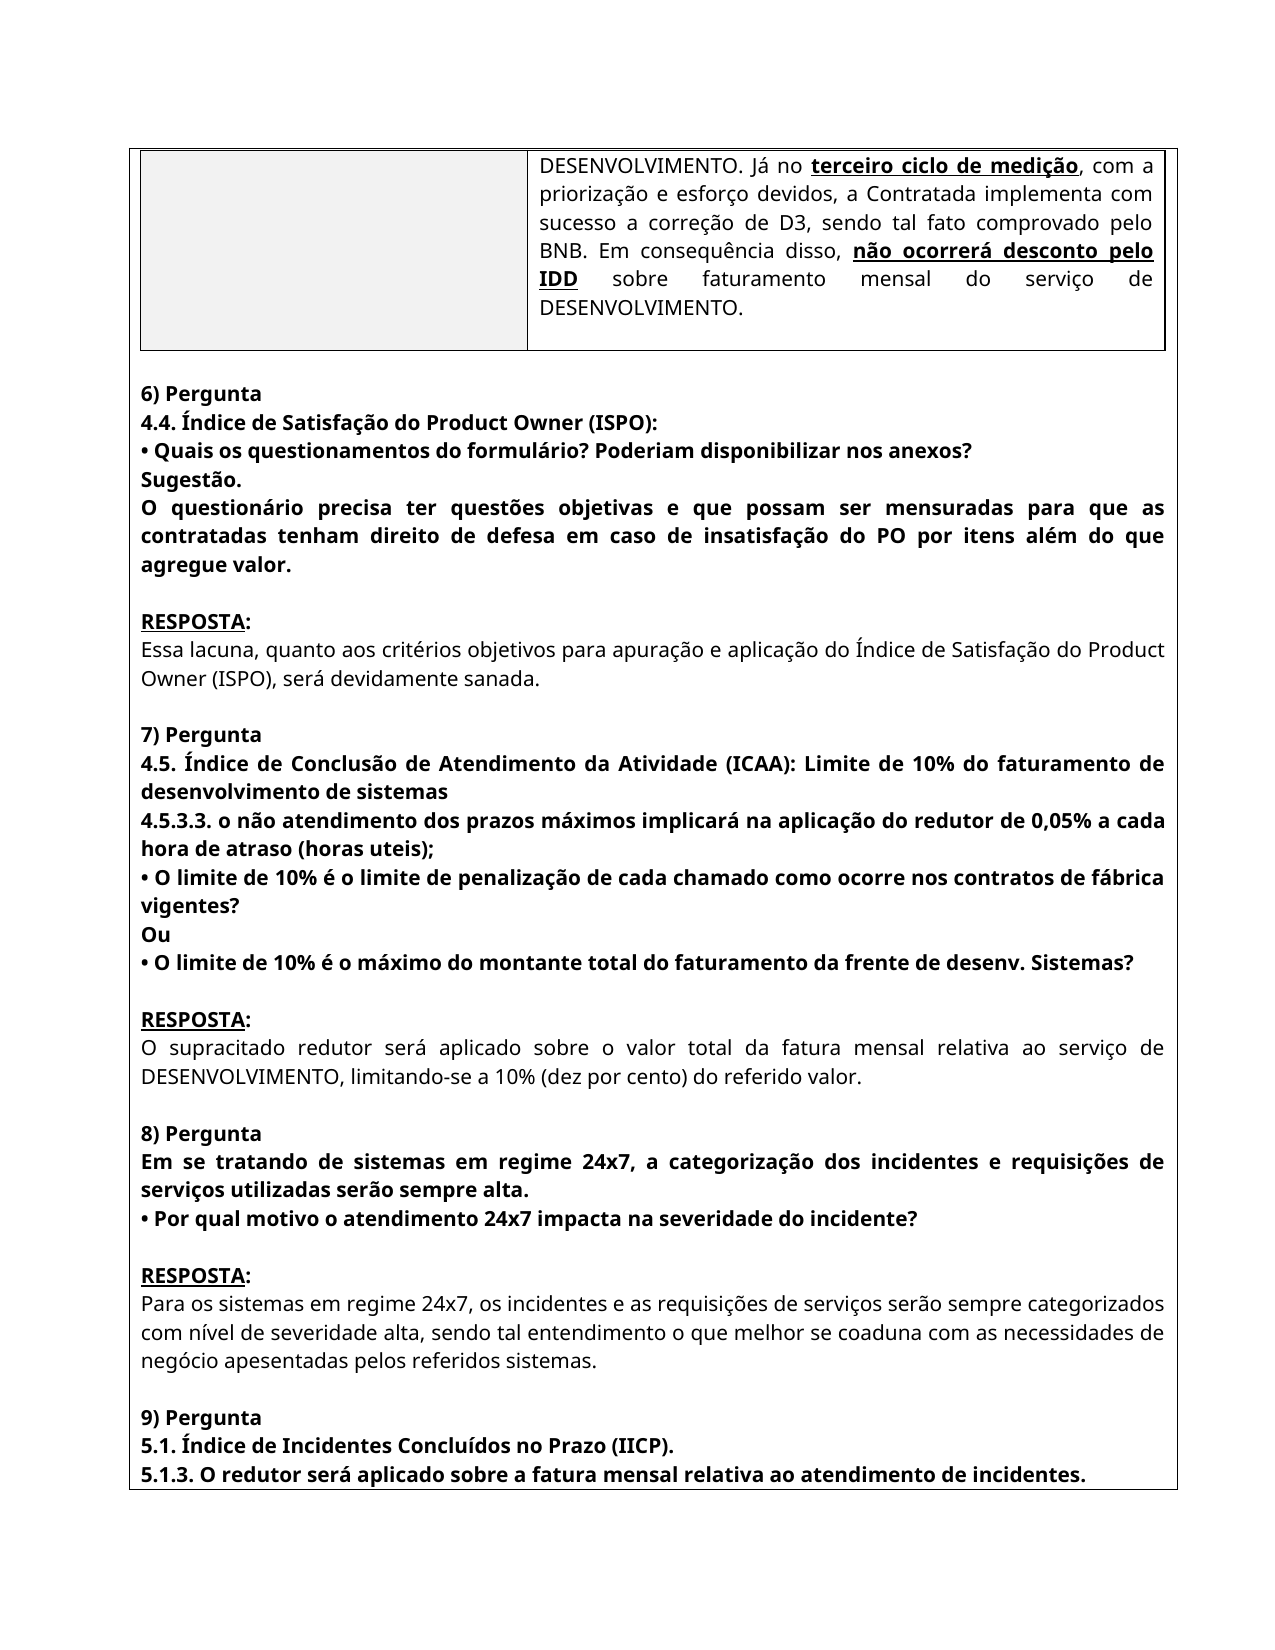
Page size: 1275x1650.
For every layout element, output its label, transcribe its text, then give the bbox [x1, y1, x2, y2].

table_header DESENVOLVIMENTO. Já no terceiro ciclo de medição, com a priorização e esforço devidos, a Contratada implementa com sucesso a correção de D3, sendo tal fato comprovado pelo BNB. Em consequência disso, não ocorrerá desconto pelo IDD sobre faturamento mensal do serviço de DESENVOLVIMENTO. [528, 151, 1164, 350]
table_cell 6) Pergunta 4.4. Índice de Satisfação do Product Owner (ISPO): • Quais os questionamentos do formulário? Poderiam disponibilizar nos anexos? Sugestão. O questionário precisa ter questões objetivas e que possam ser mensuradas para que as contratadas tenham direito de defesa em caso de insatisfação do PO por itens além do que agregue valor. RESPOSTA: Essa lacuna, quanto aos critérios objetivos para apuração e aplicação do Índice de Satisfação do Product Owner (ISPO), será devidamente sanada. 7) Pergunta 4.5. Índice de Conclusão de Atendimento da Atividade (ICAA): Limite de 10% do faturamento de desenvolvimento de sistemas 4.5.3.3. o não atendimento dos prazos máximos implicará na aplicação do redutor de 0,05% a cada hora de atraso (horas uteis); • O limite de 10% é o limite de penalização de cada chamado como ocorre nos contratos de fábrica vigentes? Ou • O limite de 10% é o máximo do montante total do faturamento da frente de desenv. Sistemas? RESPOSTA: O supracitado redutor será aplicado sobre o valor total da fatura mensal relativa ao serviço de DESENVOLVIMENTO, limitando-se a 10% (dez por cento) do referido valor. 8) Pergunta Em se tratando de sistemas em regime 24x7, a categorização dos incidentes e requisições de serviços utilizadas serão sempre alta. • Por qual motivo o atendimento 24x7 impacta na severidade do incidente? RESPOSTA: Para os sistemas em regime 24x7, os incidentes e as requisições de serviços serão sempre categorizados com nível de severidade alta, sendo tal entendimento o que melhor se coaduna com as necessidades de negócio apesentadas pelos referidos sistemas. 9) Pergunta 5.1. Índice de Incidentes Concluídos no Prazo (IICP). 5.1.3. O redutor será aplicado sobre a fatura mensal relativa ao atendimento de incidentes. [130, 149, 1177, 1488]
table_header [141, 151, 527, 350]
